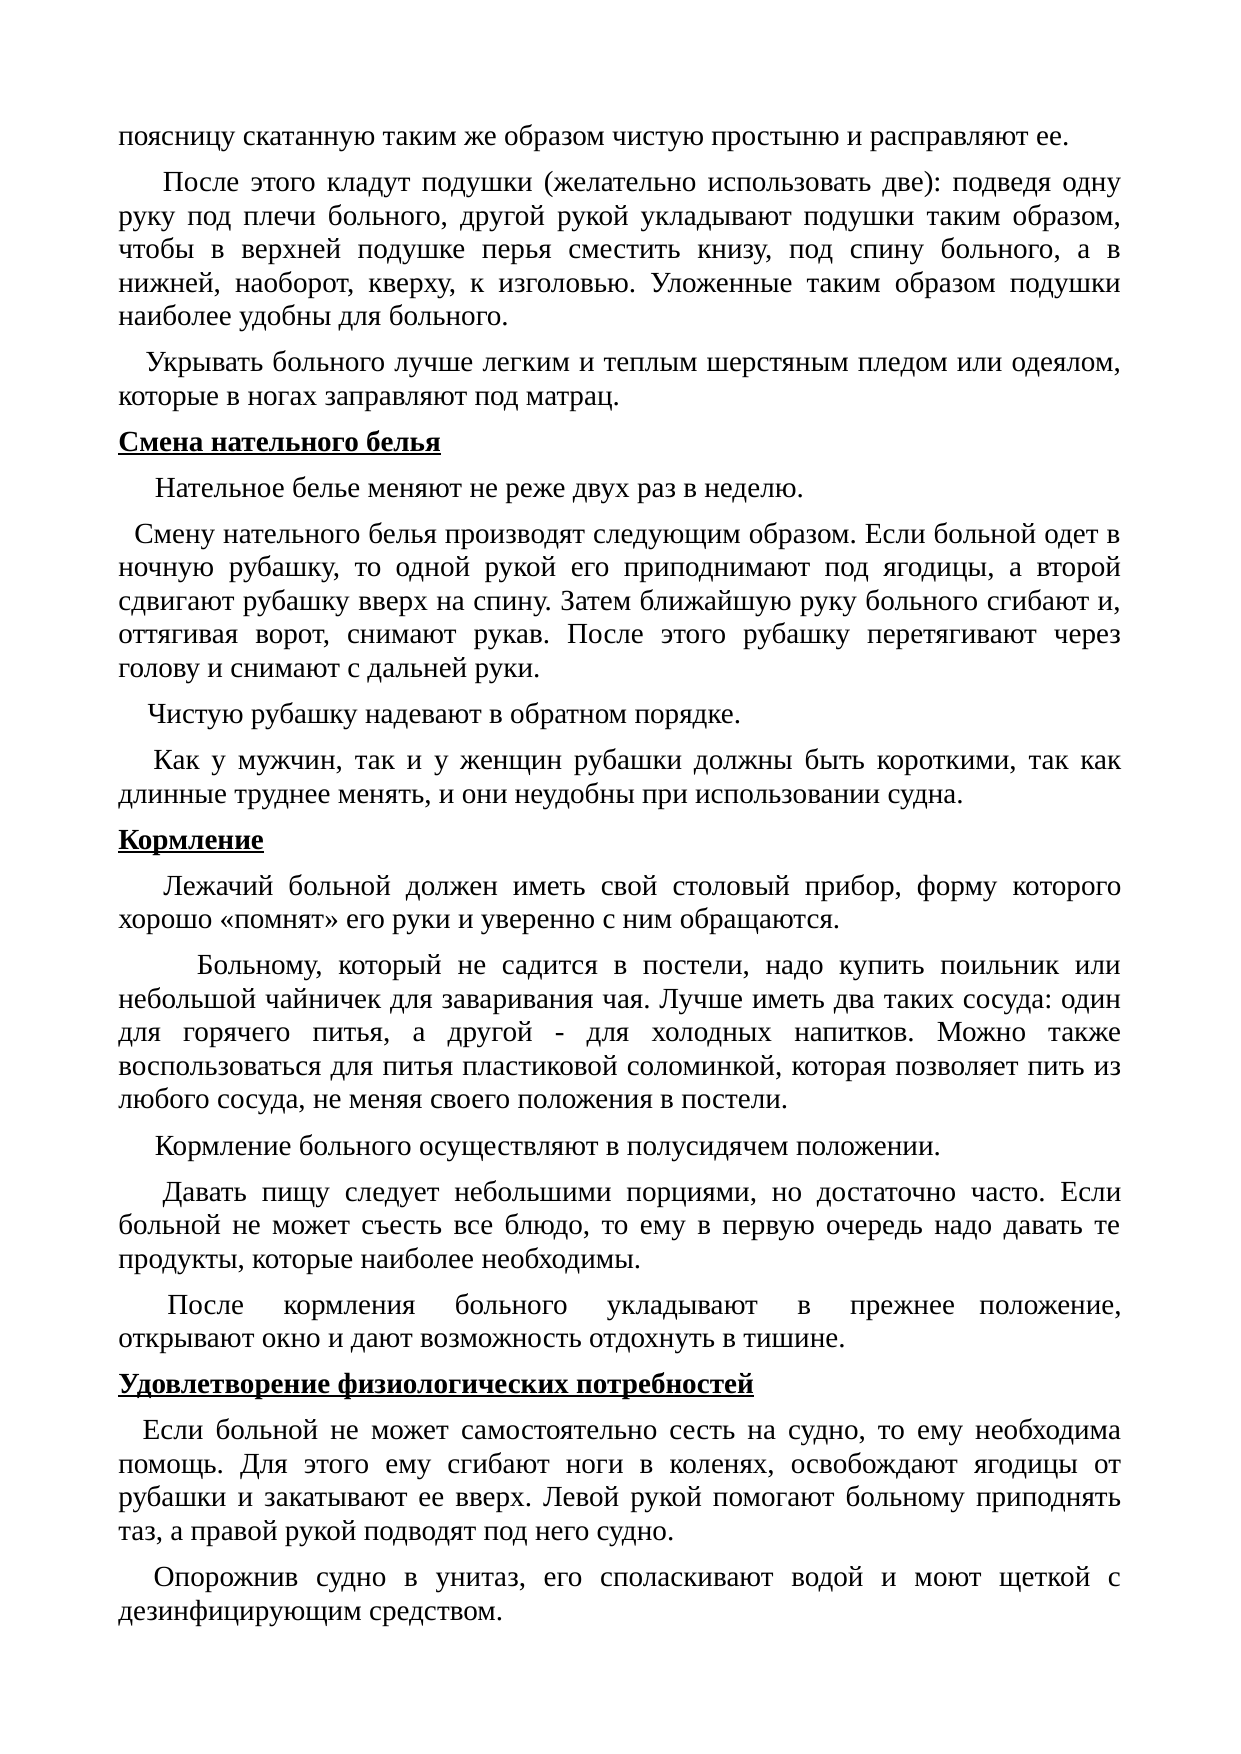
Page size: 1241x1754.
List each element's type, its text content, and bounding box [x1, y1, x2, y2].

text Кормление больного осуществляют в полусидячем положении. [118, 1128, 1122, 1161]
text После кормления больного укладывают в прежнее положение, открывают окно и дают возможность отдохнуть в тишине. [118, 1287, 1122, 1354]
text Как у мужчин, так и у женщин рубашки должны быть короткими, так как длинные труднее менять, и они неудобны при использовании судна. [118, 742, 1122, 809]
text Лежачий больной должен иметь свой столовый прибор, форму которого хорошо «помнят» его руки и уверенно с ним обращаются. [118, 868, 1122, 935]
text После этого кладут подушки (желательно использовать две): подведя одну руку под плечи больного, другой рукой укладывают подушки таким образом, чтобы в верхней подушке перья сместить книзу, под спину больного, а в нижней, наоборот, кверху, к изголовью. Уложенные таким образом подушки наиболее удобны для больного. [118, 164, 1122, 332]
text Удовлетворение физиологических потребностей [118, 1366, 1122, 1400]
text Смена нательного белья [118, 424, 1122, 457]
text Давать пищу следует небольшими порциями, но достаточно часто. Если больной не может съесть все блюдо, то ему в первую очередь надо давать те продукты, которые наиболее необходимы. [118, 1174, 1122, 1274]
text Если больной не может самостоятельно сесть на судно, то ему необходима помощь. Для этого ему сгибают ноги в коленях, освобождают ягодицы от рубашки и закатывают ее вверх. Левой рукой помогают больному приподнять таз, а правой рукой подводят под него судно. [118, 1412, 1122, 1547]
text Кормление [118, 822, 1122, 855]
text Смену нательного белья производят следующим образом. Если больной одет в ночную рубашку, то одной рукой его приподнимают под ягодицы, а второй сдвигают рубашку вверх на спину. Затем ближайшую руку больного сгибают и, оттягивая ворот, снимают рукав. После этого рубашку перетягивают через голову и снимают с дальней руки. [118, 516, 1122, 684]
text Укрывать больного лучше легким и теплым шерстяным пледом или одеялом, которые в ногах заправляют под матрац. [118, 344, 1122, 411]
text Больному, который не садится в постели, надо купить поильник или небольшой чайничек для заваривания чая. Лучше иметь два таких сосуда: один для горячего питья, а другой - для холодных напитков. Можно также воспользоваться для питья пластиковой соломинкой, которая позволяет пить из любого сосуда, не меняя своего положения в постели. [118, 947, 1122, 1115]
text поясницу скатанную таким же образом чистую простыню и расправляют ее. [118, 118, 1122, 152]
text Нательное белье меняют не реже двух раз в неделю. [118, 470, 1122, 503]
text Опорожнив судно в унитаз, его споласкивают водой и моют щеткой с дезинфицирующим средством. [118, 1559, 1122, 1626]
text Чистую рубашку надевают в обратном порядке. [118, 696, 1122, 730]
